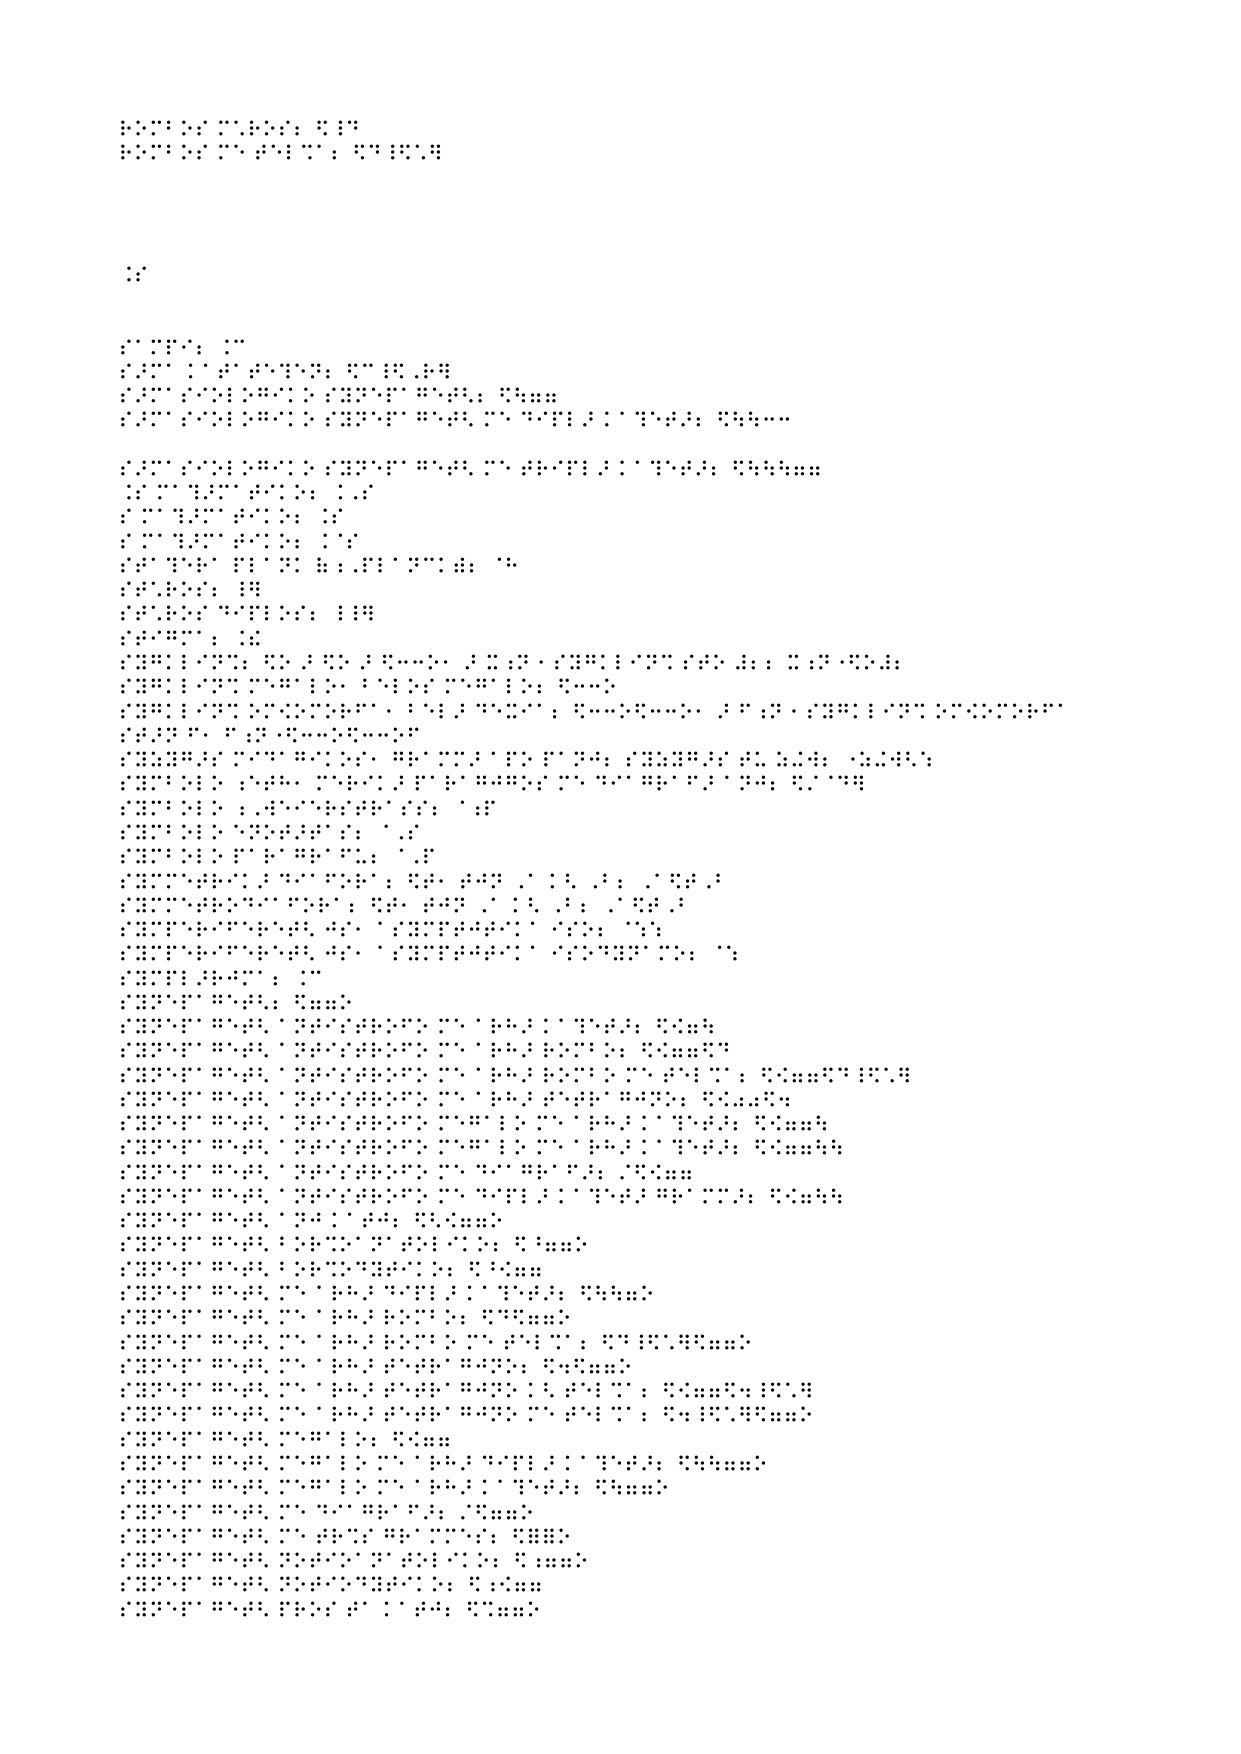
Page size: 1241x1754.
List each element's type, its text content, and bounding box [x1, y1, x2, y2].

text ⠎⠽⠝⠑⠏⠁⠛⠑⠞⠣ ⠁⠝⠞⠊⠎⠞⠗⠕⠋⠕ ⠍⠑⠛⠁⠇⠕ ⠍⠑ ⠁⠗⠓⠜ ⠅⠁⠹⠑⠞⠜⠆ ⠫⠪⠶⠶⠳ [118, 1113, 1122, 1137]
text ⠎⠽⠝⠑⠏⠁⠛⠑⠞⠣ ⠝⠕⠞⠊⠕⠙⠽⠞⠊⠅⠕⠆ ⠫⠰⠪⠶⠶ [118, 1574, 1122, 1599]
text ⠎⠽⠛⠅⠇⠊⠝⠩⠆ ⠫⠕ ⠜ ⠫⠕ ⠜ ⠫⠒⠒⠕⠂ ⠜ ⠭⠰⠝⠐ ⠎⠽⠛⠅⠇⠊⠝⠩ ⠎⠞⠕ ⠼⠆⠆ ⠭⠰⠝⠐⠫⠕⠼⠆ [118, 652, 1122, 676]
text ⠎⠞⠊⠛⠍⠁⠆ ⠨⠮ [118, 628, 1122, 652]
text ⠎⠽⠝⠑⠏⠁⠛⠑⠞⠣ ⠍⠑⠛⠁⠇⠕⠆ ⠫⠪⠶⠶ [118, 1429, 1122, 1453]
text ⠎⠽⠝⠑⠏⠁⠛⠑⠞⠣ ⠃⠕⠗⠩⠕⠙⠽⠞⠊⠅⠕⠆ ⠫⠘⠪⠶⠶ [118, 1259, 1122, 1283]
text ⠎⠽⠍⠏⠑⠗⠊⠋⠑⠗⠑⠞⠣ ⠚⠎⠂ ⠁⠎⠽⠍⠏⠞⠚⠞⠊⠅⠁ ⠊⠎⠕⠆ ⠈⠱⠱ [118, 919, 1122, 943]
text ⠎⠽⠝⠑⠏⠁⠛⠑⠞⠣ ⠁⠝⠞⠊⠎⠞⠗⠕⠋⠕ ⠍⠑ ⠁⠗⠓⠜ ⠗⠕⠍⠃⠕ ⠍⠑ ⠞⠑⠇⠩⠁⠆ ⠫⠪⠶⠶⠫⠙⠸⠫⠡⠻ [118, 1065, 1122, 1089]
text ⠎⠽⠝⠑⠏⠁⠛⠑⠞⠣ ⠍⠑ ⠁⠗⠓⠜ ⠞⠑⠞⠗⠁⠛⠚⠝⠕ ⠅⠣ ⠞⠑⠇⠩⠁⠆ ⠫⠪⠶⠶⠫⠲⠸⠫⠡⠻ [118, 1380, 1122, 1404]
text ⠨⠎ ⠍⠁⠹⠜⠍⠁⠞⠊⠅⠕⠆ ⠨⠠⠎ [118, 482, 1122, 506]
text ⠎⠽⠝⠑⠏⠁⠛⠑⠞⠣ ⠃⠕⠗⠩⠕⠁⠝⠁⠞⠕⠇⠊⠅⠕⠆ ⠫⠘⠶⠶⠕ [118, 1234, 1122, 1259]
text ⠎⠽⠍⠃⠕⠇⠕ ⠰⠑⠞⠓⠂ ⠍⠑⠗⠊⠅⠜ ⠏⠁⠗⠁⠛⠚⠛⠕⠎ ⠍⠑ ⠙⠊⠁⠛⠗⠁⠋⠜ ⠁⠝⠚⠆ ⠫⠌⠈⠙⠻ [118, 773, 1122, 798]
text ⠎⠽⠝⠑⠏⠁⠛⠑⠞⠣⠆ ⠫⠶⠶⠕ [118, 992, 1122, 1016]
text ⠗⠕⠍⠃⠕⠎ ⠍⠡⠗⠕⠎⠆ ⠫⠸⠙ [118, 118, 1122, 142]
text ⠎⠽⠝⠑⠏⠁⠛⠑⠞⠣ ⠁⠝⠞⠊⠎⠞⠗⠕⠋⠕ ⠍⠑⠛⠁⠇⠕ ⠍⠑ ⠁⠗⠓⠜ ⠅⠁⠹⠑⠞⠜⠆ ⠫⠪⠶⠶⠳⠳ [118, 1137, 1122, 1162]
text ⠎⠽⠝⠑⠏⠁⠛⠑⠞⠣ ⠁⠝⠞⠊⠎⠞⠗⠕⠋⠕ ⠍⠑ ⠙⠊⠏⠇⠜ ⠅⠁⠹⠑⠞⠜ ⠛⠗⠁⠍⠍⠜⠆ ⠫⠪⠶⠳⠳ [118, 1186, 1122, 1210]
text ⠎⠽⠍⠏⠑⠗⠊⠋⠑⠗⠑⠞⠣ ⠚⠎⠂ ⠁⠎⠽⠍⠏⠞⠚⠞⠊⠅⠁ ⠊⠎⠕⠙⠽⠝⠁⠍⠕⠆ ⠈⠱ [118, 943, 1122, 968]
text ⠗⠕⠍⠃⠕⠎ ⠍⠑ ⠞⠑⠇⠩⠁⠆ ⠫⠙⠸⠫⠡⠻ [118, 142, 1122, 167]
text ⠎⠽⠝⠑⠏⠁⠛⠑⠞⠣ ⠍⠑ ⠁⠗⠓⠜ ⠗⠕⠍⠃⠕⠆ ⠫⠙⠫⠶⠶⠕ [118, 1307, 1122, 1332]
text ⠎⠽⠝⠑⠏⠁⠛⠑⠞⠣ ⠁⠝⠞⠊⠎⠞⠗⠕⠋⠕ ⠍⠑ ⠁⠗⠓⠜ ⠗⠕⠍⠃⠕⠆ ⠫⠪⠶⠶⠫⠙ [118, 1040, 1122, 1065]
text ⠎⠽⠝⠑⠏⠁⠛⠑⠞⠣ ⠍⠑⠛⠁⠇⠕ ⠍⠑ ⠁⠗⠓⠜ ⠅⠁⠹⠑⠞⠜⠆ ⠫⠳⠶⠶⠕ [118, 1477, 1122, 1502]
text ⠎⠞⠁⠹⠑⠗⠁ ⠏⠇⠁⠝⠅ ⠷⠰⠠⠏⠇⠁⠝⠉⠅⠾⠆ ⠈⠓ [118, 555, 1122, 579]
text ⠎⠜⠍⠁⠎⠊⠕⠇⠕⠛⠊⠅⠕ ⠎⠽⠝⠑⠏⠁⠛⠑⠞⠣ ⠍⠑ ⠞⠗⠊⠏⠇⠜ ⠅⠁⠹⠑⠞⠜⠆ ⠫⠳⠳⠳⠶⠶ [118, 458, 1122, 482]
text ⠎⠽⠝⠑⠏⠁⠛⠑⠞⠣ ⠁⠝⠞⠊⠎⠞⠗⠕⠋⠕ ⠍⠑ ⠙⠊⠁⠛⠗⠁⠋⠜⠆ ⠌⠫⠪⠶⠶ [118, 1162, 1122, 1186]
text ⠎⠽⠝⠑⠏⠁⠛⠑⠞⠣ ⠍⠑ ⠁⠗⠓⠜ ⠞⠑⠞⠗⠁⠛⠚⠝⠕⠆ ⠫⠲⠫⠶⠶⠕ [118, 1356, 1122, 1380]
text ⠎⠽⠝⠑⠏⠁⠛⠑⠞⠣ ⠍⠑ ⠁⠗⠓⠜ ⠞⠑⠞⠗⠁⠛⠚⠝⠕ ⠍⠑ ⠞⠑⠇⠩⠁⠆ ⠫⠲⠸⠫⠡⠻⠫⠶⠶⠕ [118, 1404, 1122, 1429]
text ⠎⠽⠍⠏⠇⠜⠗⠚⠍⠁⠆ ⠨⠉ [118, 968, 1122, 992]
text ⠎⠞⠡⠗⠕⠎ ⠙⠊⠏⠇⠕⠎⠆ ⠸⠸⠻ [118, 603, 1122, 628]
text ⠎⠜⠍⠁⠎⠊⠕⠇⠕⠛⠊⠅⠕ ⠎⠽⠝⠑⠏⠁⠛⠑⠞⠣ ⠍⠑ ⠙⠊⠏⠇⠜ ⠅⠁⠹⠑⠞⠜⠆ ⠫⠳⠳⠒⠒ [118, 409, 1122, 434]
text ⠎⠽⠝⠑⠏⠁⠛⠑⠞⠣ ⠁⠝⠞⠊⠎⠞⠗⠕⠋⠕ ⠍⠑ ⠁⠗⠓⠜ ⠞⠑⠞⠗⠁⠛⠚⠝⠕⠆ ⠫⠪⠴⠴⠫⠲ [118, 1089, 1122, 1113]
text ⠎⠽⠍⠃⠕⠇⠕ ⠏⠁⠗⠁⠛⠗⠁⠋⠥⠆ ⠈⠠⠏ [118, 846, 1122, 871]
text ⠎⠽⠛⠅⠇⠊⠝⠩ ⠕⠍⠪⠕⠍⠕⠗⠋⠁⠂ ⠃⠑⠇⠜ ⠙⠑⠭⠊⠁⠆ ⠫⠒⠒⠕⠫⠒⠒⠕⠂ ⠜ ⠋⠰⠝⠐ ⠎⠽⠛⠅⠇⠊⠝⠩ ⠕⠍⠪⠕⠍⠕⠗⠋⠁ ⠎⠞⠜⠝ ⠋⠂ ⠋⠰⠝⠐⠫⠒⠒⠕⠫⠒⠒⠕⠋ [118, 701, 1122, 749]
text ⠨⠎ [118, 264, 1122, 288]
text ⠎⠽⠍⠍⠑⠞⠗⠊⠅⠜ ⠙⠊⠁⠋⠕⠗⠁⠆ ⠫⠞⠂ ⠞⠚⠝ ⠠⠁ ⠅⠣ ⠠⠃⠆ ⠠⠁⠫⠞⠠⠃ [118, 871, 1122, 895]
text ⠎⠽⠝⠑⠏⠁⠛⠑⠞⠣ ⠏⠗⠕⠎ ⠞⠁ ⠅⠁⠞⠚⠆ ⠫⠩⠶⠶⠕ [118, 1599, 1122, 1623]
text ⠎⠽⠍⠍⠑⠞⠗⠕⠙⠊⠁⠋⠕⠗⠁⠆ ⠫⠞⠂ ⠞⠚⠝ ⠠⠁ ⠅⠣ ⠠⠃⠆ ⠠⠁⠫⠞⠠⠃ [118, 895, 1122, 919]
text ⠎⠽⠵⠽⠛⠜⠎ ⠍⠊⠙⠁⠛⠊⠅⠕⠎⠂ ⠛⠗⠁⠍⠍⠜ ⠁⠏⠕ ⠏⠁⠝⠚⠆ ⠎⠽⠵⠽⠛⠜⠎ ⠞⠥ ⠵⠬⠺⠆ ⠐⠵⠬⠺⠣⠱ [118, 749, 1122, 773]
text ⠎⠽⠝⠑⠏⠁⠛⠑⠞⠣ ⠍⠑ ⠁⠗⠓⠜ ⠗⠕⠍⠃⠕ ⠍⠑ ⠞⠑⠇⠩⠁⠆ ⠫⠙⠸⠫⠡⠻⠫⠶⠶⠕ [118, 1332, 1122, 1356]
text ⠎⠽⠝⠑⠏⠁⠛⠑⠞⠣ ⠁⠝⠞⠊⠎⠞⠗⠕⠋⠕ ⠍⠑ ⠁⠗⠓⠜ ⠅⠁⠹⠑⠞⠜⠆ ⠫⠪⠶⠳ [118, 1016, 1122, 1040]
text ⠎⠽⠝⠑⠏⠁⠛⠑⠞⠣ ⠁⠝⠚ ⠅⠁⠞⠚⠆ ⠫⠣⠪⠶⠶⠕ [118, 1210, 1122, 1234]
text ⠎⠽⠛⠅⠇⠊⠝⠩ ⠍⠑⠛⠁⠇⠕⠂ ⠃⠑⠇⠕⠎ ⠍⠑⠛⠁⠇⠕⠆ ⠫⠒⠒⠕ [118, 676, 1122, 701]
text ⠎ ⠍⠁⠹⠜⠍⠁⠞⠊⠅⠕⠆ ⠨⠈⠎ [118, 531, 1122, 555]
text ⠎⠜⠍⠁ ⠅⠁⠞⠁⠞⠑⠹⠑⠝⠆ ⠫⠉⠸⠫⠠⠗⠻ [118, 361, 1122, 385]
text ⠎⠞⠡⠗⠕⠎⠆ ⠸⠻ [118, 579, 1122, 603]
text ⠎⠽⠝⠑⠏⠁⠛⠑⠞⠣ ⠍⠑ ⠞⠗⠩⠎ ⠛⠗⠁⠍⠍⠑⠎⠆ ⠫⠿⠿⠕ [118, 1526, 1122, 1550]
text ⠎⠽⠝⠑⠏⠁⠛⠑⠞⠣ ⠍⠑⠛⠁⠇⠕ ⠍⠑ ⠁⠗⠓⠜ ⠙⠊⠏⠇⠜ ⠅⠁⠹⠑⠞⠜⠆ ⠫⠳⠳⠶⠶⠕ [118, 1453, 1122, 1477]
text ⠎⠽⠝⠑⠏⠁⠛⠑⠞⠣ ⠍⠑ ⠁⠗⠓⠜ ⠙⠊⠏⠇⠜ ⠅⠁⠹⠑⠞⠜⠆ ⠫⠳⠳⠶⠕ [118, 1283, 1122, 1307]
text ⠎⠁⠍⠏⠊⠆ ⠨⠉ [118, 337, 1122, 361]
text ⠎⠽⠍⠃⠕⠇⠕ ⠰⠠⠺⠑⠊⠑⠗⠎⠞⠗⠁⠎⠎⠆ ⠈⠰⠏ [118, 798, 1122, 822]
text ⠎⠜⠍⠁⠎⠊⠕⠇⠕⠛⠊⠅⠕ ⠎⠽⠝⠑⠏⠁⠛⠑⠞⠣⠆ ⠫⠳⠶⠶ [118, 385, 1122, 409]
text ⠎⠽⠝⠑⠏⠁⠛⠑⠞⠣ ⠍⠑ ⠙⠊⠁⠛⠗⠁⠋⠜⠆ ⠌⠫⠶⠶⠕ [118, 1502, 1122, 1526]
text ⠎ ⠍⠁⠹⠜⠍⠁⠞⠊⠅⠕⠆ ⠨⠎ [118, 506, 1122, 531]
text ⠎⠽⠍⠃⠕⠇⠕ ⠑⠝⠕⠞⠜⠞⠁⠎⠆ ⠈⠠⠎ [118, 822, 1122, 846]
text ⠎⠽⠝⠑⠏⠁⠛⠑⠞⠣ ⠝⠕⠞⠊⠕⠁⠝⠁⠞⠕⠇⠊⠅⠕⠆ ⠫⠰⠶⠶⠕ [118, 1550, 1122, 1574]
